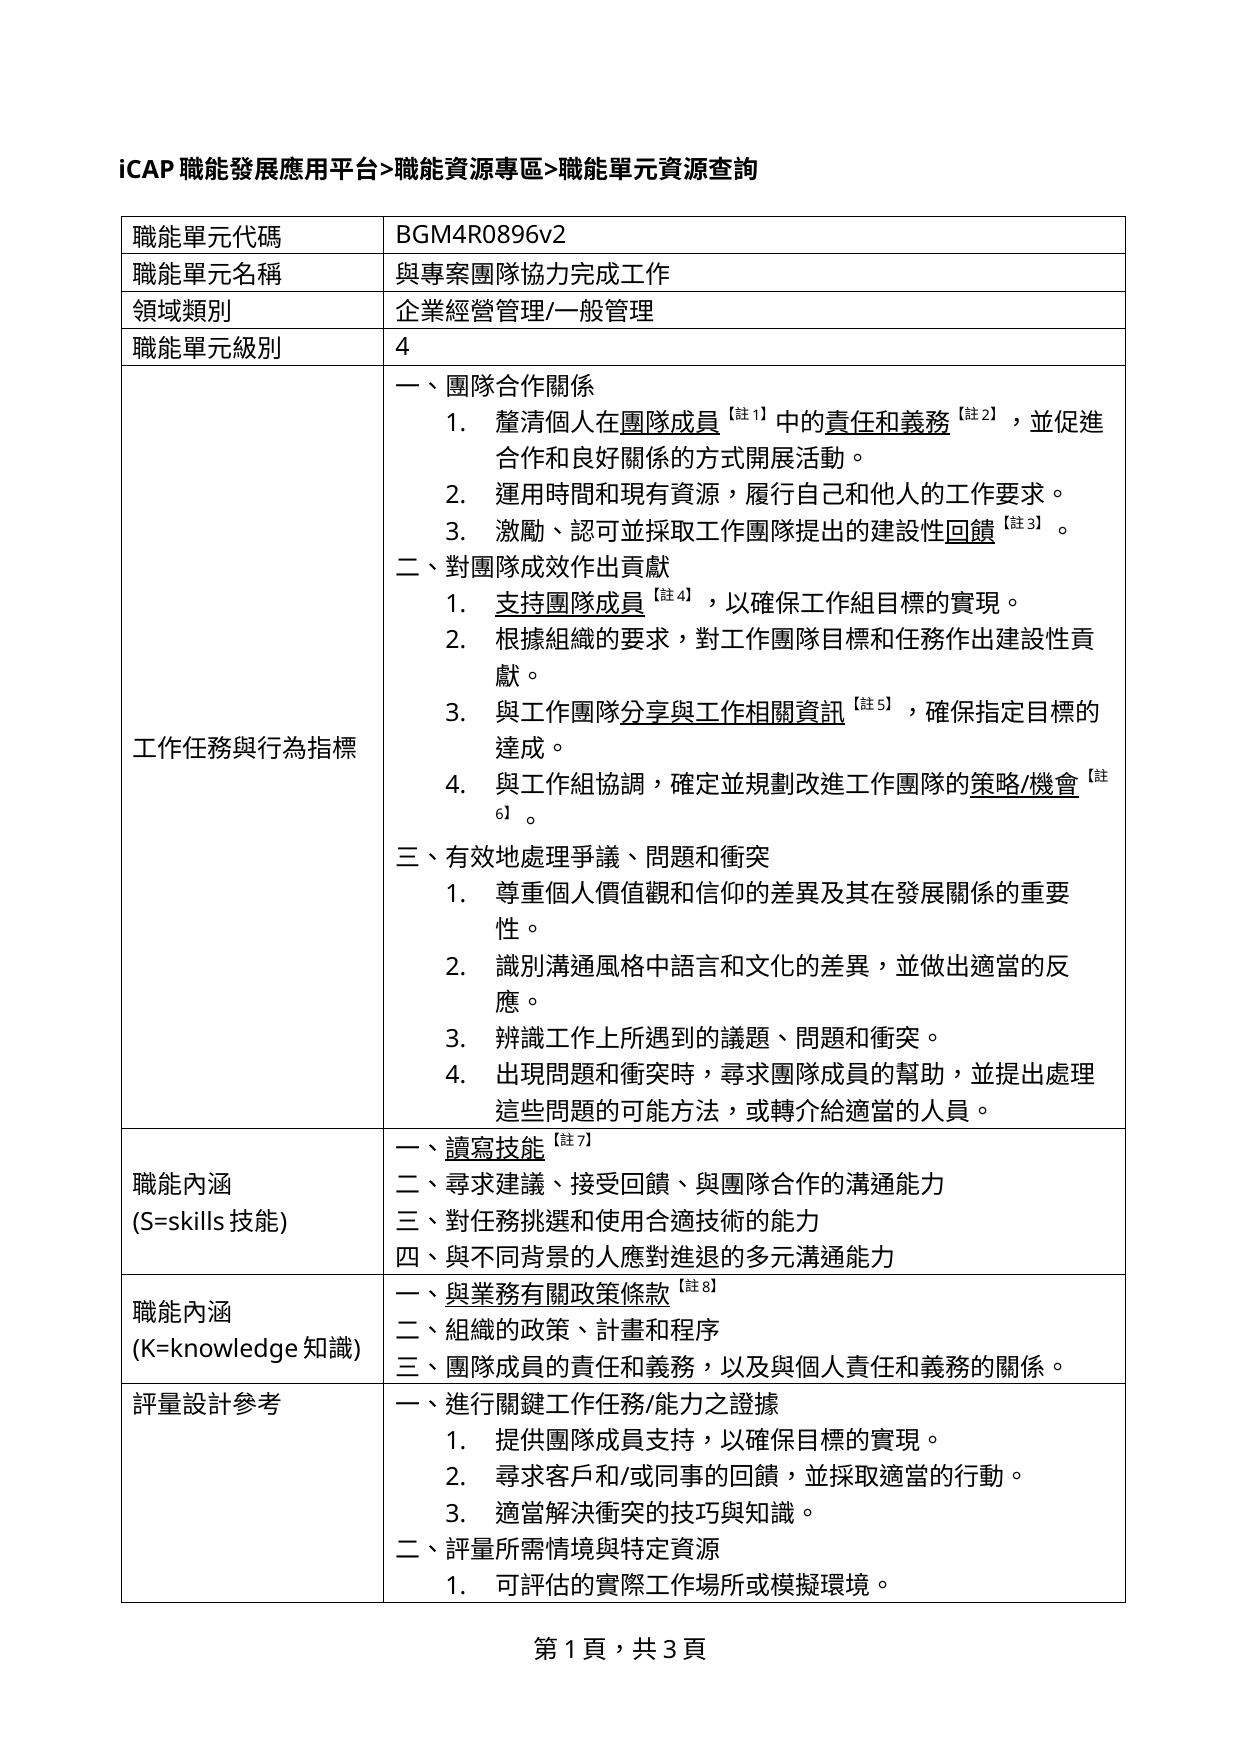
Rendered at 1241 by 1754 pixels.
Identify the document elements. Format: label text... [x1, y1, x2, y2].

table_cell 領域類別 [122, 292, 383, 328]
table_cell 讀寫技能【註7】 尋求建議、接受回饋、與團隊合作的溝通能力 對任務挑選和使用合適技術的能力 與不同背景的人應對進退的多元溝通能力 [384, 1129, 1125, 1273]
table_cell 職能內涵 (S=skills技能) [122, 1129, 383, 1273]
table_cell 企業經營管理/一般管理 [384, 292, 1125, 328]
table_header 職能單元代碼 [122, 217, 383, 253]
table_cell 4 [384, 329, 1125, 365]
table_cell 工作任務與行為指標 [122, 366, 383, 1127]
table_cell 與業務有關政策條款【註8】 組織的政策、計畫和程序 團隊成員的責任和義務，以及與個人責任和義務的關係。 [384, 1275, 1125, 1383]
table_header BGM4R0896v2 [384, 217, 1125, 253]
table_cell 與專案團隊協力完成工作 [384, 254, 1125, 291]
table_cell 團隊合作關係 釐清個人在團隊成員【註1】中的責任和義務【註2】，並促進合作和良好關係的方式開展活動。 運用時間和現有資源，履行自己和他人的工作要求。 激勵、認可並採取工作團隊提出的建設性回饋【註3】。 對團隊成效作出貢獻 支持團隊成員【註4】，以確保工作組目標的實現。 根據組織的要求，對工作團隊目標和任務作出建設性貢獻。 與工作團隊分享與工作相關資訊【註5】，確保指定目標的達成。 與工作組協調，確定並規劃改進工作團隊的策略/機會【註6】。 有效地處理爭議、問題和衝突 尊重個人價值觀和信仰的差異及其在發展關係的重要性。 識別溝通風格中語言和文化的差異，並做出適當的反應。 辨識工作上所遇到的議題、問題和衝突。 出現問題和衝突時，尋求團隊成員的幫助，並提出處理這些問題的可能方法，或轉介給適當的人員。 [384, 366, 1125, 1127]
table_cell 進行關鍵工作任務/能力之證據 提供團隊成員支持，以確保目標的實現。 尋求客戶和/或同事的回饋，並採取適當的行動。 適當解決衝突的技巧與知識。 評量所需情境與特定資源 可評估的實際工作場所或模擬環境。 可評估的辦公設備和資源。 客戶投訴或職員衝突的例子。 評量方法 直接提問，搭配受評者的證據作品集及第三方提供之個人工作績效表現報告。 對個案和相關情境反應的分析。 實際演練的技巧。 解決衝突實際演練的技巧。 表達技巧的觀察。 工作團隊績效改善策略/機會規劃書檢視。 【註】本單元可與其他相近領域類別單元進行整體評量。 [384, 1384, 1125, 1602]
table_cell 職能單元名稱 [122, 254, 383, 291]
table_cell 職能內涵 (K=knowledge知識) [122, 1275, 383, 1383]
table_cell 評量設計參考 [122, 1384, 383, 1602]
table_cell 職能單元級別 [122, 329, 383, 365]
